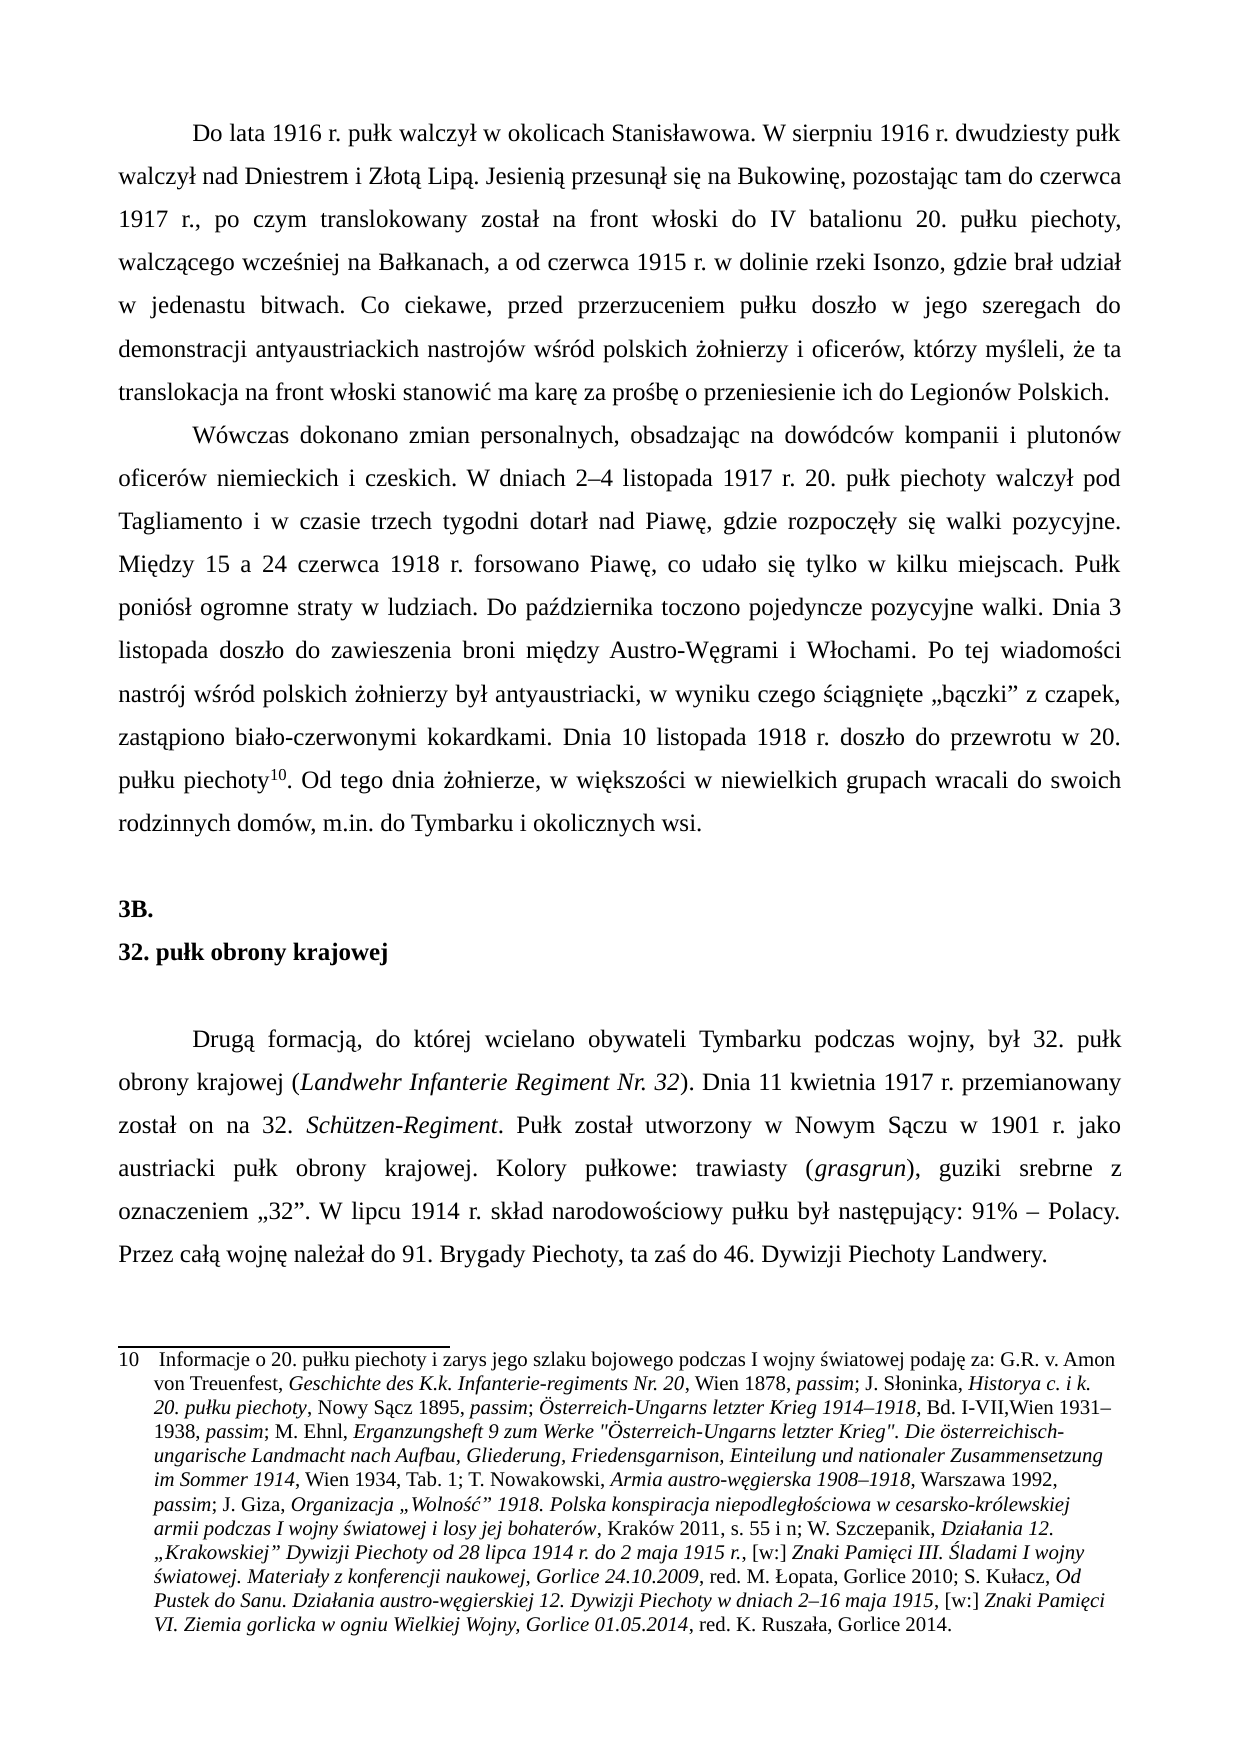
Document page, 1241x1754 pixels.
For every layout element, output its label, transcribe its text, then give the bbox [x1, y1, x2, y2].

text 3B. [118, 894, 1122, 923]
text Informacje o 20. pułku piechoty i zarys jego szlaku bojowego podczas I wojny światowej podaję za: G.R. v. Amon von Treuenfest, Geschichte des K.k. Infanterie-regiments Nr. 20, Wien 1878, passim; J. Słoninka, Historya c. i k. 20. pułku piechoty, Nowy Sącz 1895, passim; Österreich-Ungarns letzter Krieg 1914–1918, Bd. I-VII,Wien 1931–1938, passim; M. Ehnl, Erganzungsheft 9 zum Werke "Österreich-Ungarns letzter Krieg". Die österreichisch-ungarische Landmacht nach Aufbau, Gliederung, Friedensgarnison, Einteilung und nationaler Zusammensetzung im Sommer 1914, Wien 1934, Tab. 1; T. Nowakowski, Armia austro-węgierska 1908–1918, Warszawa 1992, passim; J. Giza, Organizacja „Wolność” 1918. Polska konspiracja niepodległościowa w cesarsko-królewskiej armii podczas I wojny światowej i losy jej bohaterów, Kraków 2011, s. 55 i n; W. Szczepanik, Działania 12. „Krakowskiej” Dywizji Piechoty od 28 lipca 1914 r. do 2 maja 1915 r., [w:] Znaki Pamięci III. Śladami I wojny światowej. Materiały z konferencji naukowej, Gorlice 24.10.2009, red. M. Łopata, Gorlice 2010; S. Kułacz, Od Pustek do Sanu. Działania austro-węgierskiej 12. Dywizji Piechoty w dniach 2–16 maja 1915, [w:] Znaki Pamięci VI. Ziemia gorlicka w ogniu Wielkiej Wojny, Gorlice 01.05.2014, red. K. Ruszała, Gorlice 2014. [118, 1347, 1122, 1636]
text Wówczas dokonano zmian personalnych, obsadzając na dowódców kompanii i plutonów oficerów niemieckich i czeskich. W dniach 2–4 listopada 1917 r. 20. pułk piechoty walczył pod Tagliamento i w czasie trzech tygodni dotarł nad Piawę, gdzie rozpoczęły się walki pozycyjne. Między 15 a 24 czerwca 1918 r. forsowano Piawę, co udało się tylko w kilku miejscach. Pułk poniósł ogromne straty w ludziach. Do października toczono pojedyncze pozycyjne walki. Dnia 3 listopada doszło do zawieszenia broni między Austro-Węgrami i Włochami. Po tej wiadomości nastrój wśród polskich żołnierzy był antyaustriacki, w wyniku czego ściągnięte „bączki” z czapek, zastąpiono biało-czerwonymi kokardkami. Dnia 10 listopada 1918 r. doszło do przewrotu w 20. pułku piechoty. Od tego dnia żołnierze, w większości w niewielkich grupach wracali do swoich rodzinnych domów, m.in. do Tymbarku i okolicznych wsi. [118, 420, 1122, 837]
text Do lata 1916 r. pułk walczył w okolicach Stanisławowa. W sierpniu 1916 r. dwudziesty pułk walczył nad Dniestrem i Złotą Lipą. Jesienią przesunął się na Bukowinę, pozostając tam do czerwca 1917 r., po czym translokowany został na front włoski do IV batalionu 20. pułku piechoty, walczącego wcześniej na Bałkanach, a od czerwca 1915 r. w dolinie rzeki Isonzo, gdzie brał udział w jedenastu bitwach. Co ciekawe, przed przerzuceniem pułku doszło w jego szeregach do demonstracji antyaustriackich nastrojów wśród polskich żołnierzy i oficerów, którzy myśleli, że ta translokacja na front włoski stanowić ma karę za prośbę o przeniesienie ich do Legionów Polskich. [118, 118, 1122, 406]
text 32. pułk obrony krajowej [118, 937, 1122, 966]
text Drugą formacją, do której wcielano obywateli Tymbarku podczas wojny, był 32. pułk obrony krajowej (Landwehr Infanterie Regiment Nr. 32). Dnia 11 kwietnia 1917 r. przemianowany został on na 32. Schützen-Regiment. Pułk został utworzony w Nowym Sączu w 1901 r. jako austriacki pułk obrony krajowej. Kolory pułkowe: trawiasty (grasgrun), guziki srebrne z oznaczeniem „32”. W lipcu 1914 r. skład narodowościowy pułku był następujący: 91% – Polacy. Przez całą wojnę należał do 91. Brygady Piechoty, ta zaś do 46. Dywizji Piechoty Landwery. [118, 1024, 1122, 1268]
